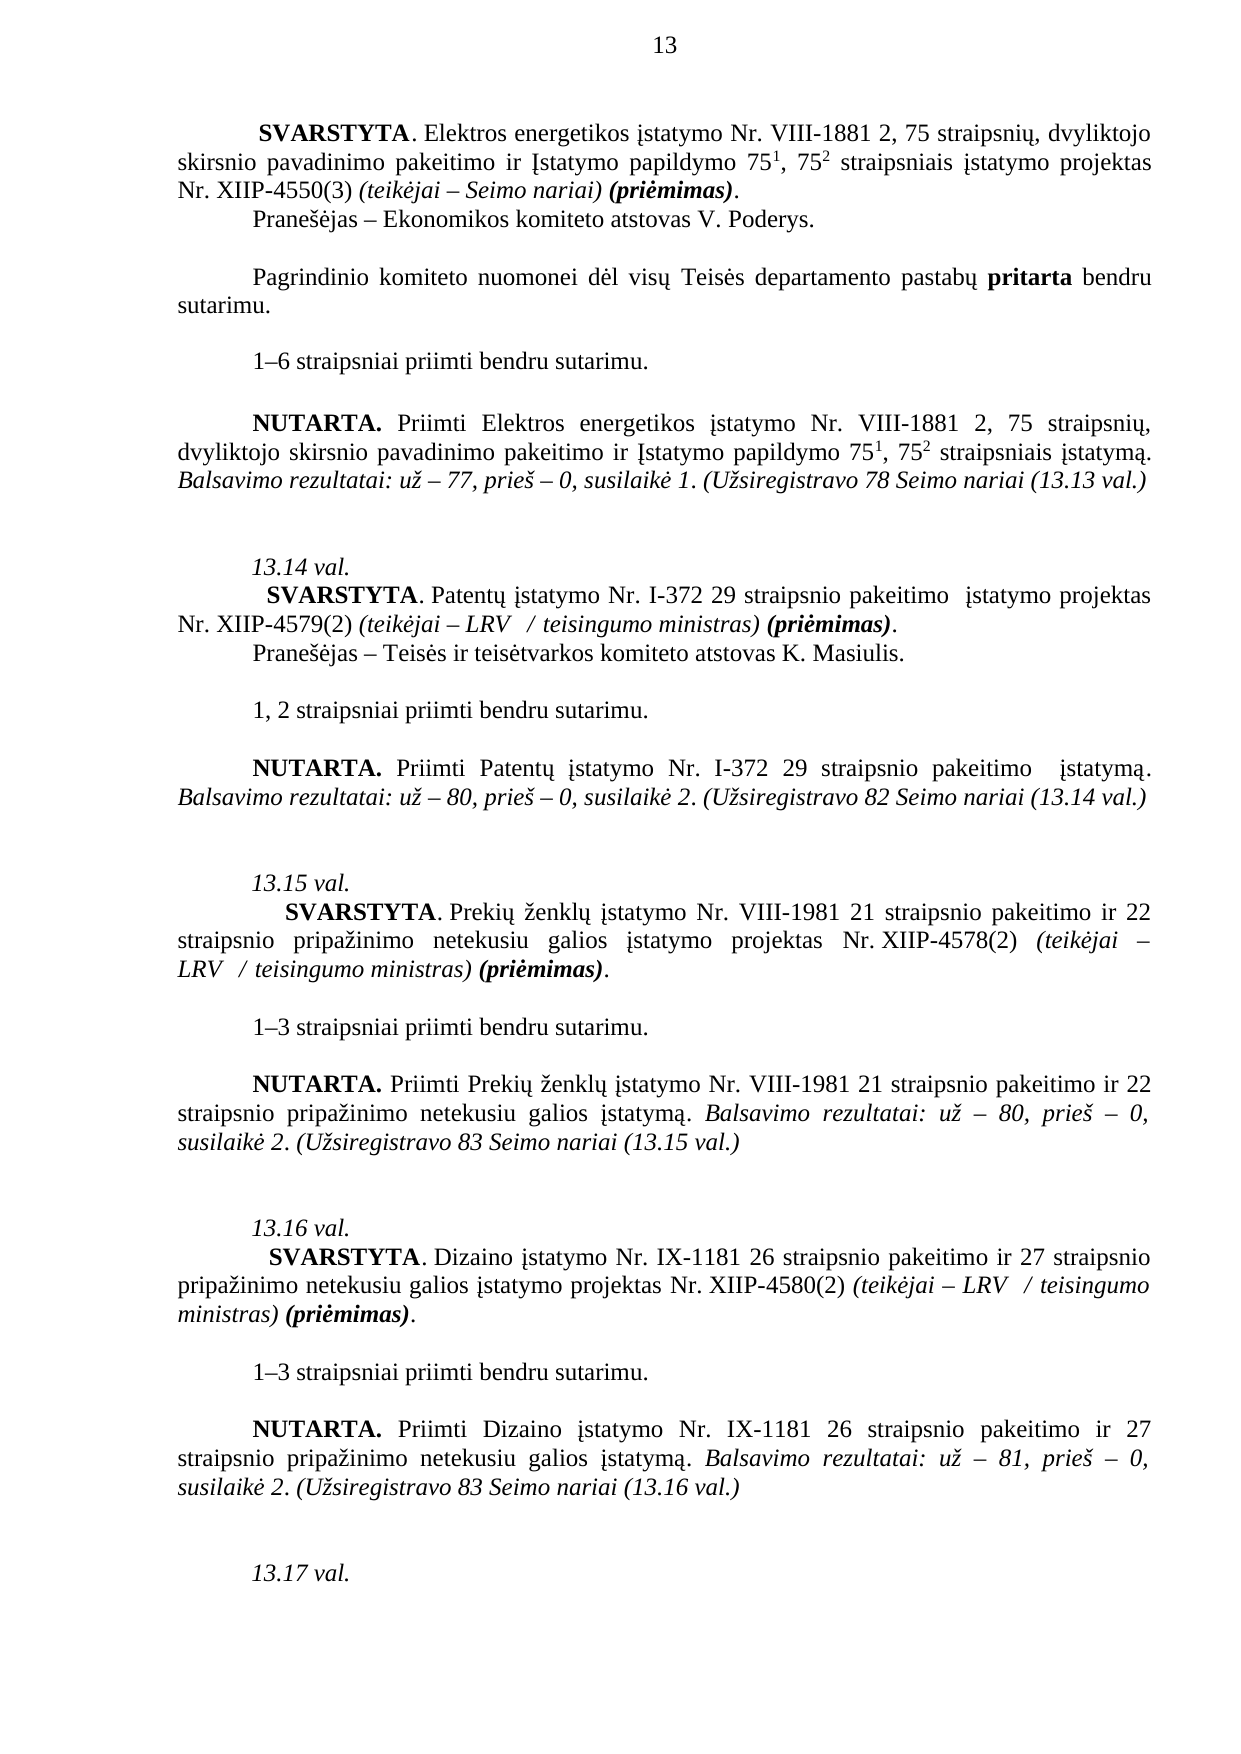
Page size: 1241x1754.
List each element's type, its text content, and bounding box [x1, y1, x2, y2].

text SVARSTYTA. Patentų įstatymo Nr. I-372 29 straipsnio pakeitimo įstatymo projektas Nr. XIIP-4579(2) (teikėjai – LRV / teisingumo ministras) (priėmimas). [177, 581, 1152, 638]
text 1–3 straipsniai priimti bendru sutarimu. [177, 1012, 1152, 1041]
text 13.14 val. [177, 552, 1152, 581]
text 1, 2 straipsniai priimti bendru sutarimu. [177, 696, 1152, 724]
text SVARSTYTA. Prekių ženklų įstatymo Nr. VIII-1981 21 straipsnio pakeitimo ir 22 straipsnio pripažinimo netekusiu galios įstatymo projektas Nr. XIIP-4578(2) (teikėjai – LRV / teisingumo ministras) (priėmimas). [177, 897, 1152, 983]
text 13.16 val. [177, 1213, 1152, 1242]
text NUTARTA. Priimti Patentų įstatymo Nr. I-372 29 straipsnio pakeitimo įstatymą. Balsavimo rezultatai: už – 80, prieš – 0, susilaikė 2. (Užsiregistravo 82 Seimo nariai (13.14 val.) [177, 753, 1152, 811]
text Pranešėjas – Ekonomikos komiteto atstovas V. Poderys. [177, 204, 1152, 233]
text SVARSTYTA. Dizaino įstatymo Nr. IX-1181 26 straipsnio pakeitimo ir 27 straipsnio pripažinimo netekusiu galios įstatymo projektas Nr. XIIP-4580(2) (teikėjai – LRV / teisingumo ministras) (priėmimas). [177, 1242, 1152, 1328]
text 13.17 val. [177, 1558, 1152, 1587]
text Pranešėjas – Teisės ir teisėtvarkos komiteto atstovas K. Masiulis. [177, 638, 1152, 667]
text 13.15 val. [177, 868, 1152, 897]
text SVARSTYTA. Elektros energetikos įstatymo Nr. VIII-1881 2, 75 straipsnių, dvyliktojo skirsnio pavadinimo pakeitimo ir Įstatymo papildymo 751, 752 straipsniais įstatymo projektas Nr. XIIP-4550(3) (teikėjai – Seimo nariai) (priėmimas). [177, 118, 1152, 204]
text 1–6 straipsniai priimti bendru sutarimu. [177, 346, 1152, 374]
text Pagrindinio komiteto nuomonei dėl visų Teisės departamento pastabų pritarta bendru sutarimu. [177, 262, 1152, 319]
text NUTARTA. Priimti Elektros energetikos įstatymo Nr. VIII-1881 2, 75 straipsnių, dvyliktojo skirsnio pavadinimo pakeitimo ir Įstatymo papildymo 751, 752 straipsniais įstatymą. Balsavimo rezultatai: už – 77, prieš – 0, susilaikė 1. (Užsiregistravo 78 Seimo nariai (13.13 val.) [177, 408, 1152, 494]
text NUTARTA. Priimti Dizaino įstatymo Nr. IX-1181 26 straipsnio pakeitimo ir 27 straipsnio pripažinimo netekusiu galios įstatymą. Balsavimo rezultatai: už – 81, prieš – 0, susilaikė 2. (Užsiregistravo 83 Seimo nariai (13.16 val.) [177, 1414, 1152, 1501]
text NUTARTA. Priimti Prekių ženklų įstatymo Nr. VIII-1981 21 straipsnio pakeitimo ir 22 straipsnio pripažinimo netekusiu galios įstatymą. Balsavimo rezultatai: už – 80, prieš – 0, susilaikė 2. (Užsiregistravo 83 Seimo nariai (13.15 val.) [177, 1069, 1152, 1156]
text 1–3 straipsniai priimti bendru sutarimu. [177, 1357, 1152, 1386]
